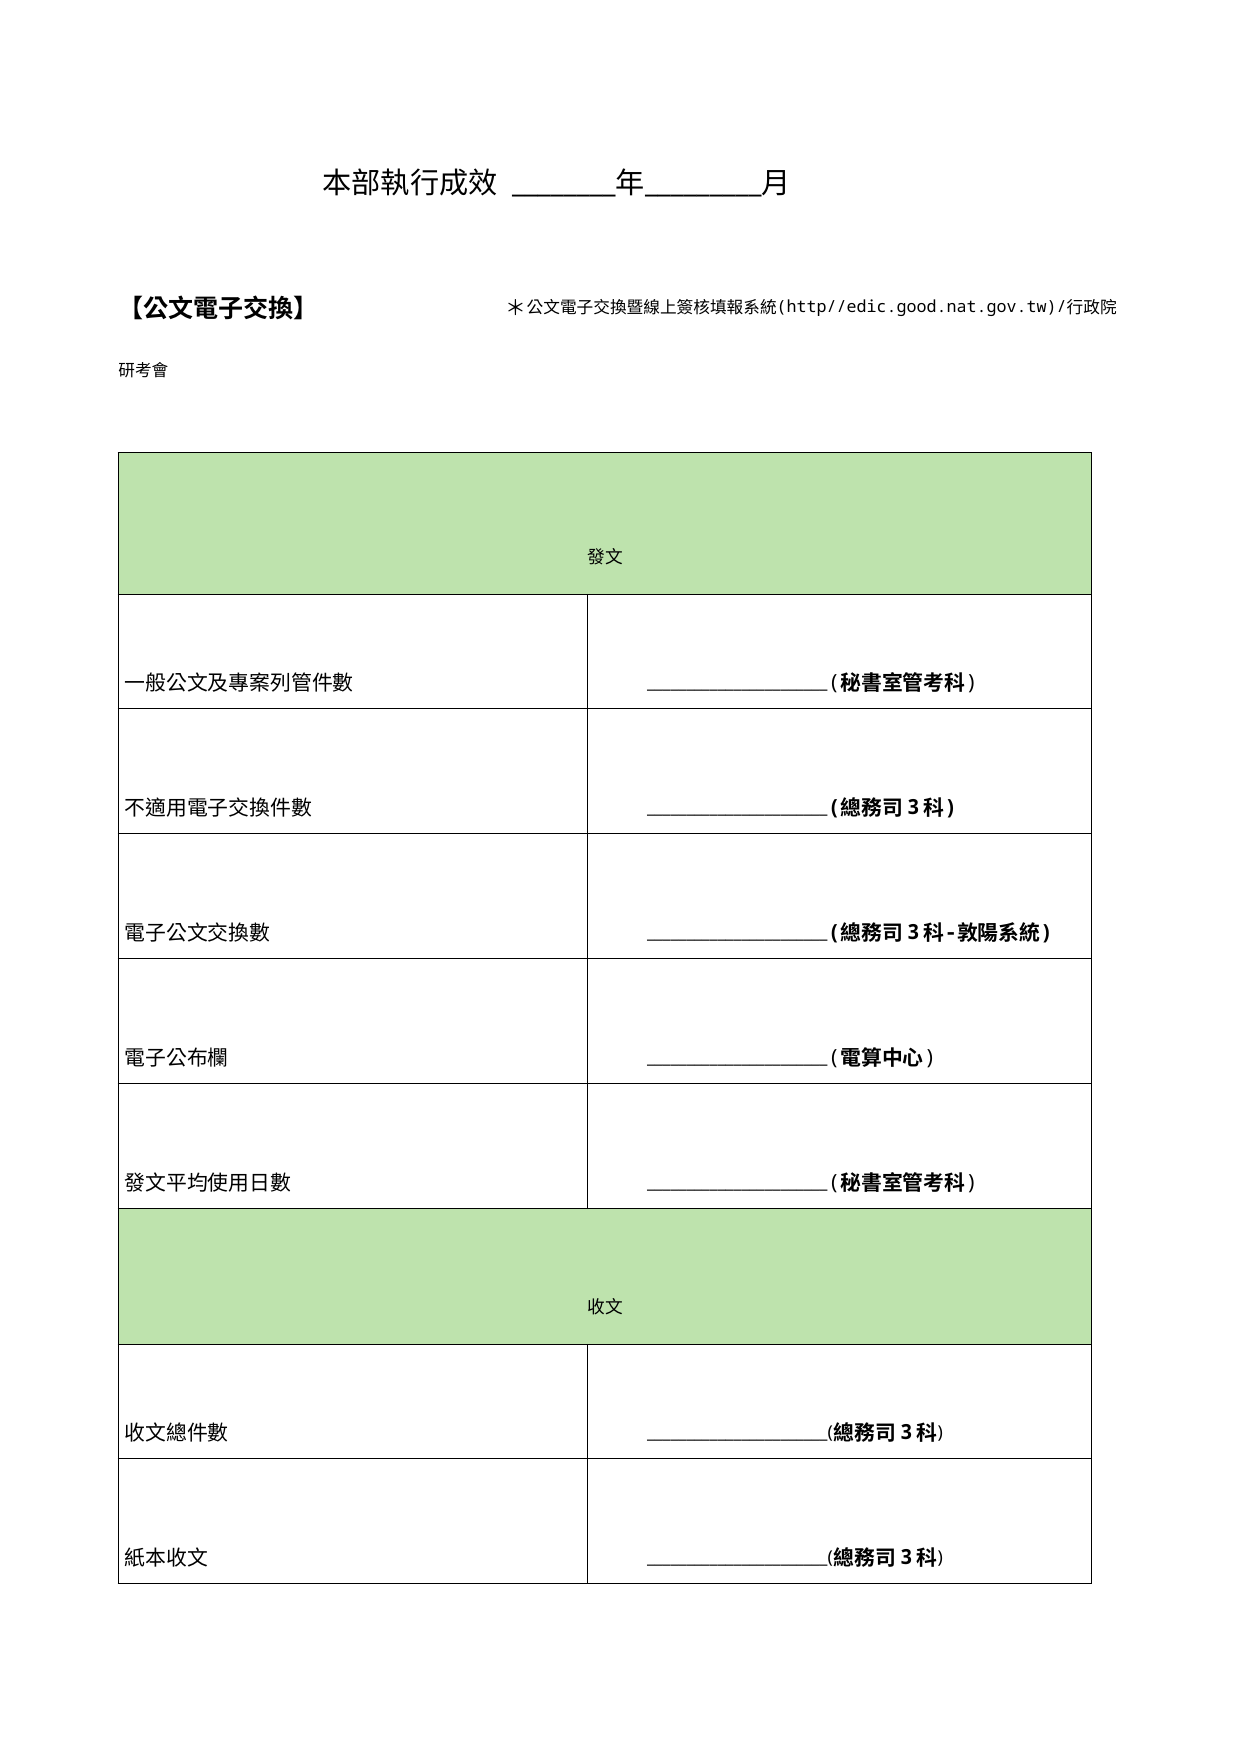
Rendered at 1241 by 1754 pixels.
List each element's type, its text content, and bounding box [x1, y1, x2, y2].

table_cell 發文平均使用日數 [119, 1084, 587, 1208]
table_cell 電子公文交換數 [119, 834, 587, 958]
table_cell 收文 [119, 1209, 1091, 1344]
table_cell 收文總件數 [119, 1345, 587, 1458]
table_cell 電子公布欄 [119, 959, 587, 1083]
text 【公文電子交換】 ＊公文電子交換暨線上簽核填報系統(http//edic.good.nat.gov.tw)/行政院研考會 [118, 264, 1122, 389]
table_cell 紙本收文 [119, 1459, 587, 1583]
table_cell _______________________(總務司3科) [588, 709, 1091, 833]
table_cell _______________________(總務司3科) [588, 1345, 1091, 1458]
table_cell _______________________(秘書室管考科) [588, 595, 1091, 708]
table_cell _______________________(總務司3科) [588, 1459, 1091, 1583]
table_cell 一般公文及專案列管件數 [119, 595, 587, 708]
table_header 發文 [119, 453, 1091, 594]
table_cell 不適用電子交換件數 [119, 709, 587, 833]
table_cell _______________________(秘書室管考科) [588, 1084, 1091, 1208]
text 本部執行成效 ________年_________月 [118, 139, 1122, 202]
table_cell _______________________(電算中心) [588, 959, 1091, 1083]
table_cell _______________________(總務司3科-敦陽系統) [588, 834, 1091, 958]
